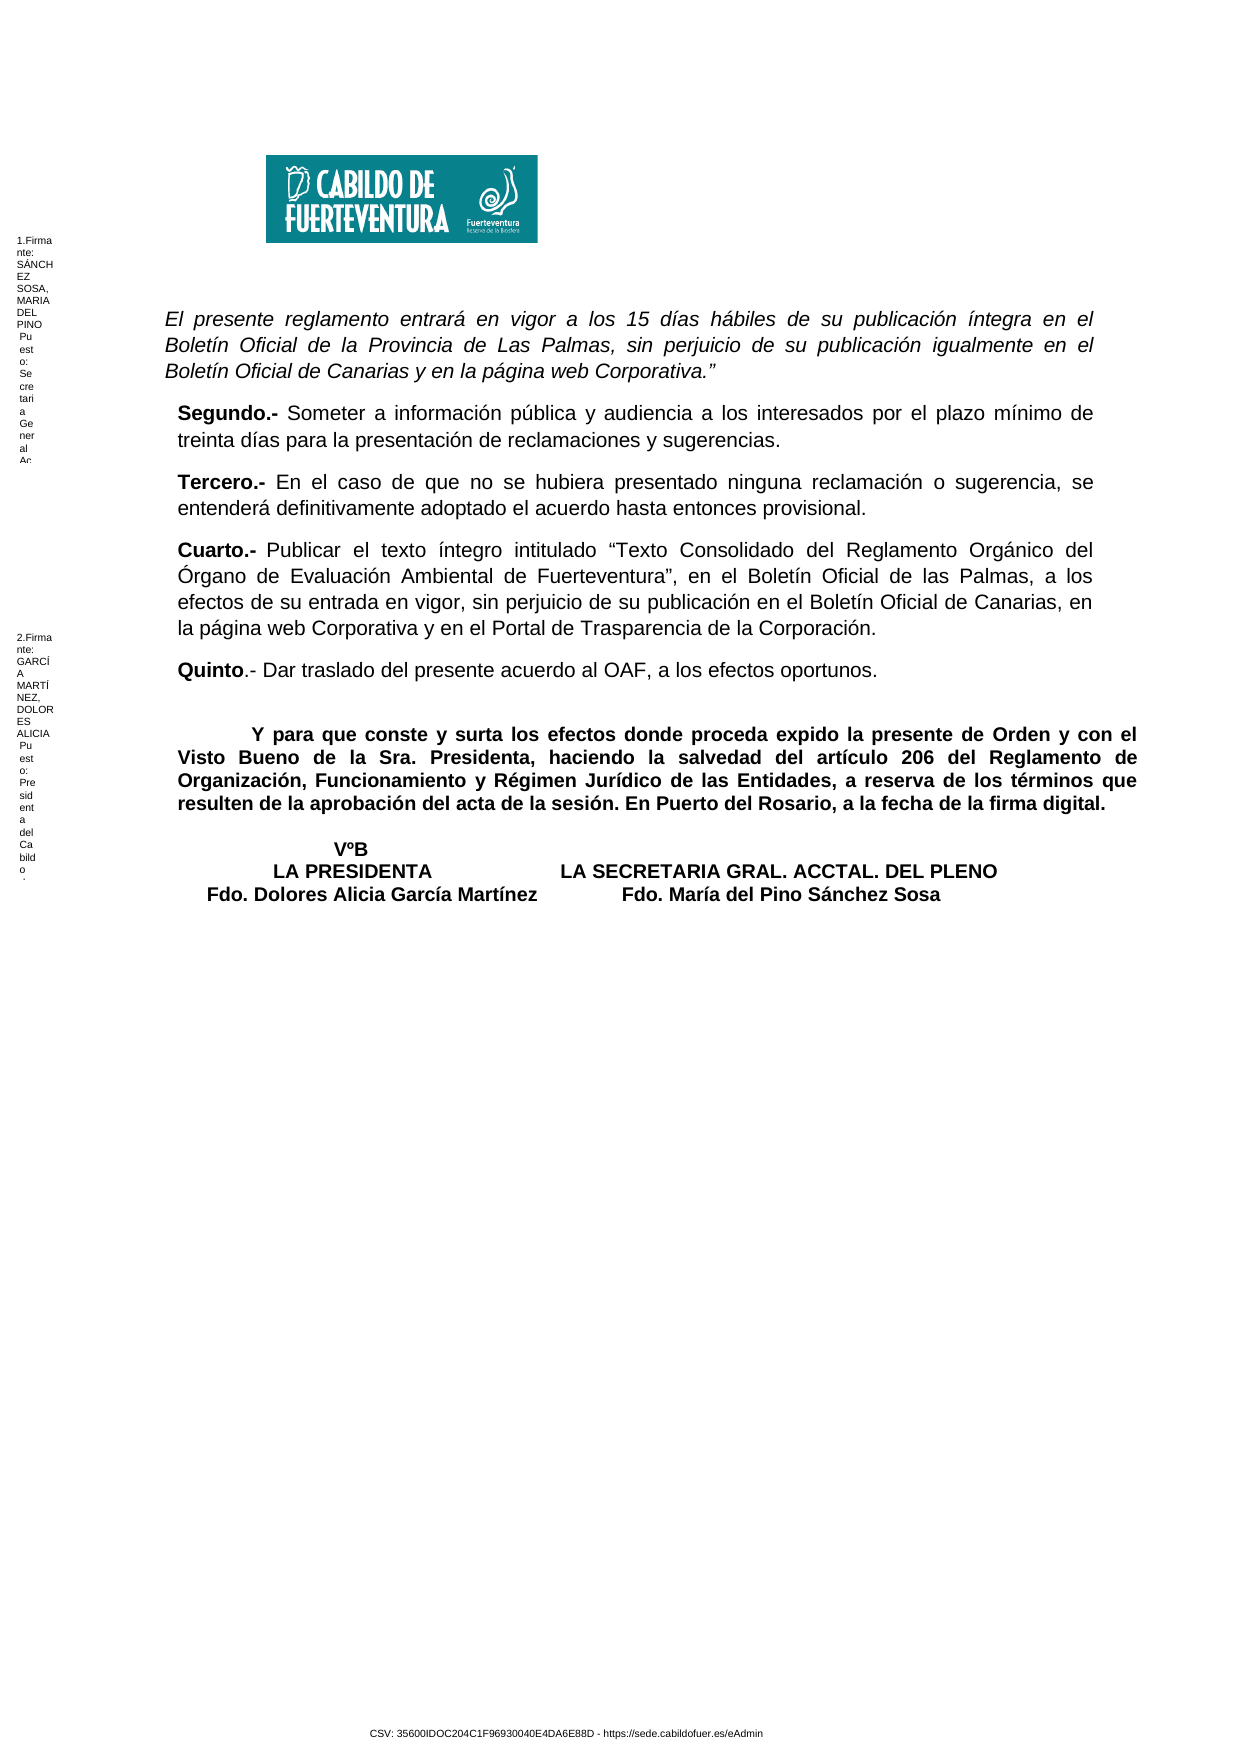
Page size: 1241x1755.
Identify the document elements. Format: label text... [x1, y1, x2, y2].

text Segundo.- Someter a información pública y audiencia a los interesados por el plazo mínimo de treinta días para la presentación de reclamaciones y sugerencias. [177, 401, 1094, 451]
text Y para que conste y surta los efectos donde proceda expido la presente de Orden y con el Visto Bueno de la Sra. Presidenta, haciendo la salvedad del artículo 206 del Reglamento de Organización, Funcionamiento y Régimen Jurídico de las Entidades, a reserva de los términos que resulten de la aprobación del acta de la sesión. En Puerto del Rosario, a la fecha de la firma digital. [177, 723, 1138, 815]
text 1.Firmante: SÁNCHEZ SOSA,MARIA DEL PINO [17, 234, 54, 330]
text LA PRESIDENTA LA SECRETARIA GRAL. ACCTAL. DEL PLENO [273, 860, 1241, 883]
text Cuarto.- Publicar el texto íntegro intitulado “Texto Consolidado del Reglamento Orgánico del Órgano de Evaluación Ambiental de Fuerteventura”, en el Boletín Oficial de las Palmas, a los efectos de su entrada en vigor, sin perjuicio de su publicación en el Boletín Oficial de Canarias, en la página web Corporativa y en el Portal de Trasparencia de la Corporación. [177, 538, 1093, 640]
text VºB [333, 837, 1241, 860]
text Puesto: Presidenta del Cabildo de Fuerteventura Fecha Firma: 16/04/2025 11:24:04 [19, 740, 36, 879]
text Quinto.- Dar traslado del presente acuerdo al OAF, a los efectos oportunos. [177, 658, 1241, 682]
text Fdo. Dolores Alicia García Martínez Fdo. María del Pino Sánchez Sosa [207, 883, 1241, 906]
text 2.Firmante: GARCÍA MARTÍNEZ, DOLORES ALICIA [17, 631, 54, 739]
text El presente reglamento entrará en vigor a los 15 días hábiles de su publicación íntegra en el Boletín Oficial de la Provincia de Las Palmas, sin perjuicio de su publicación igualmente en el Boletín Oficial de Canarias y en la página web Corporativa.” [164, 307, 1094, 383]
text Puesto: Secretaria General Acctal. del Pleno Fecha Firma: 16/04/2025 11:20:44 [19, 331, 37, 463]
text Tercero.- En el caso de que no se hubiera presentado ninguna reclamación o sugerencia, se entenderá definitivamente adoptado el acuerdo hasta entonces provisional. [177, 469, 1094, 519]
